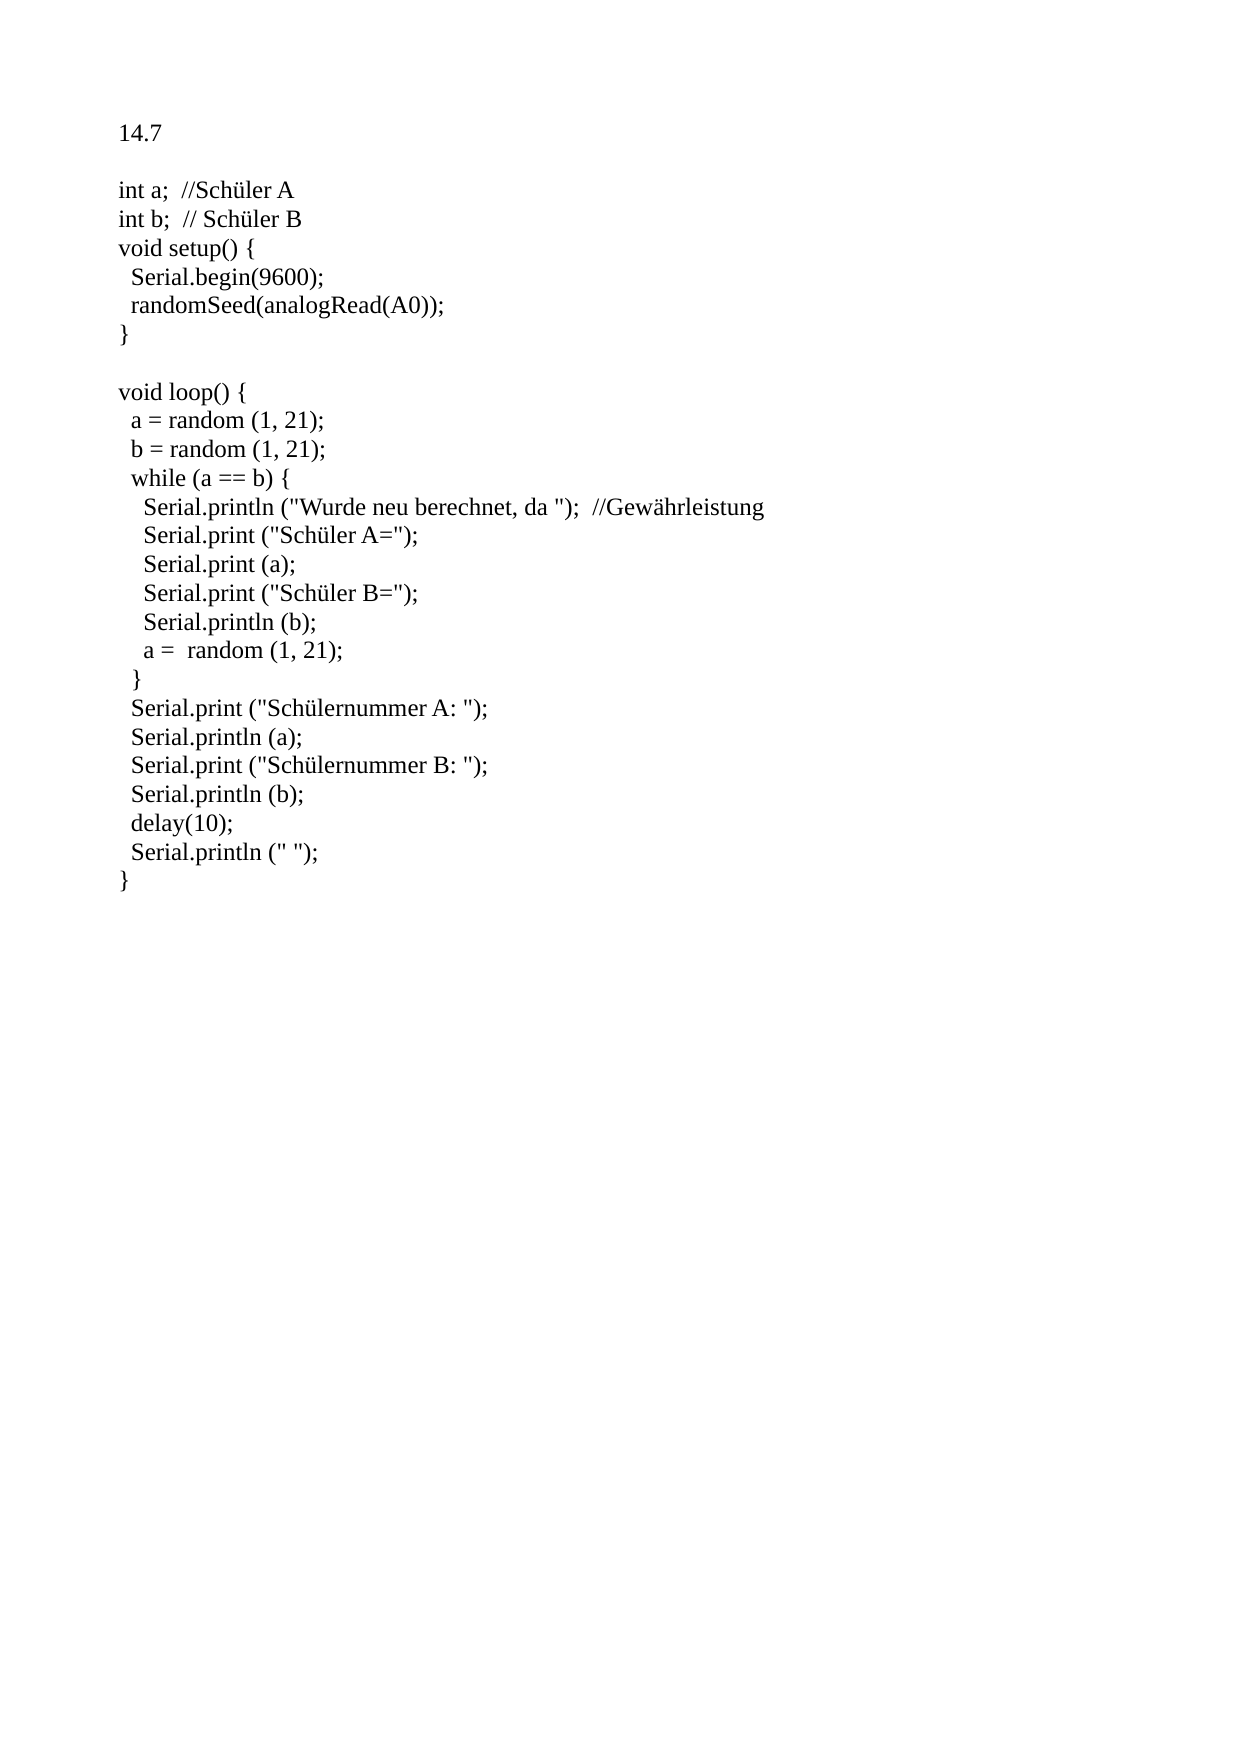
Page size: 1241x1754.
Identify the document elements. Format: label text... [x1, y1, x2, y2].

text Serial.print ("Schüler A="); [118, 521, 1122, 549]
text Serial.print ("Schülernummer A: "); [118, 693, 1122, 722]
text void loop() { [118, 377, 1122, 406]
text Serial.print ("Schüler B="); [118, 578, 1122, 607]
text Serial.println (a); [118, 722, 1122, 751]
text } [118, 319, 1122, 348]
text 14.7 [118, 118, 1122, 147]
text int b; // Schüler B [118, 204, 1122, 233]
text Serial.println ("Wurde neu berechnet, da "); //Gewährleistung [118, 492, 1122, 521]
text Serial.println (b); [118, 607, 1122, 636]
text Serial.begin(9600); [118, 262, 1122, 291]
text } [118, 664, 1122, 693]
text void setup() { [118, 233, 1122, 262]
text Serial.print ("Schülernummer B: "); [118, 751, 1122, 779]
text a = random (1, 21); [118, 636, 1122, 664]
text } [118, 866, 1122, 894]
text Serial.print (a); [118, 549, 1122, 578]
text a = random (1, 21); [118, 406, 1122, 434]
text randomSeed(analogRead(A0)); [118, 291, 1122, 319]
text b = random (1, 21); [118, 434, 1122, 463]
text Serial.println (" "); [118, 837, 1122, 866]
text delay(10); [118, 808, 1122, 837]
text Serial.println (b); [118, 779, 1122, 808]
text while (a == b) { [118, 463, 1122, 492]
text int a; //Schüler A [118, 176, 1122, 204]
